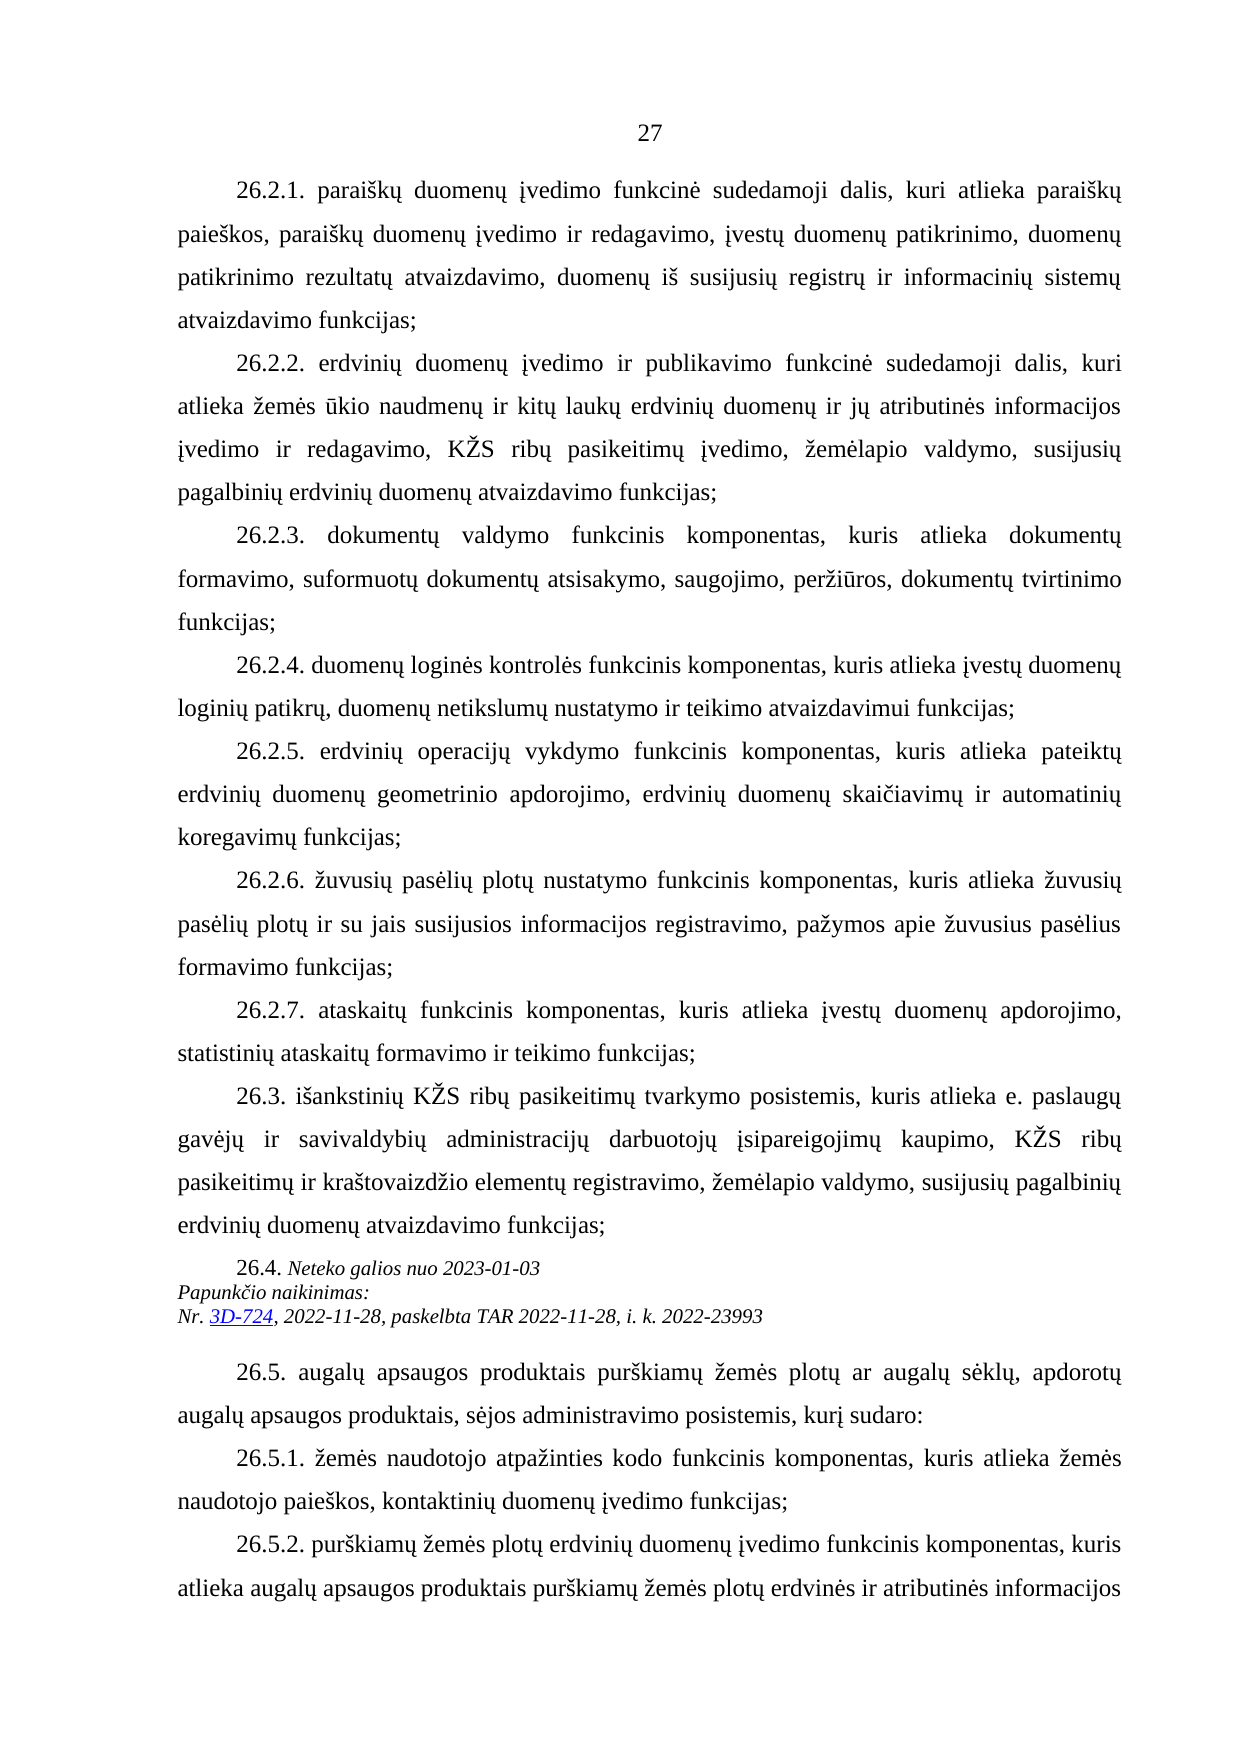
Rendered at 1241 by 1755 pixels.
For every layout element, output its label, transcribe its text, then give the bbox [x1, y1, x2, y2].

text 26.2.1. paraiškų duomenų įvedimo funkcinė sudedamoji dalis, kuri atlieka paraiškų paieškos, paraiškų duomenų įvedimo ir redagavimo, įvestų duomenų patikrinimo, duomenų patikrinimo rezultatų atvaizdavimo, duomenų iš susijusių registrų ir informacinių sistemų atvaizdavimo funkcijas; [177, 176, 1122, 334]
text 26.2.4. duomenų loginės kontrolės funkcinis komponentas, kuris atlieka įvestų duomenų loginių patikrų, duomenų netikslumų nustatymo ir teikimo atvaizdavimui funkcijas; [177, 650, 1122, 722]
text 26.5.1. žemės naudotojo atpažinties kodo funkcinis komponentas, kuris atlieka žemės naudotojo paieškos, kontaktinių duomenų įvedimo funkcijas; [177, 1443, 1122, 1515]
text 26.4. Neteko galios nuo 2023-01-03 [177, 1254, 1122, 1280]
text 26.2.2. erdvinių duomenų įvedimo ir publikavimo funkcinė sudedamoji dalis, kuri atlieka žemės ūkio naudmenų ir kitų laukų erdvinių duomenų ir jų atributinės informacijos įvedimo ir redagavimo, KŽS ribų pasikeitimų įvedimo, žemėlapio valdymo, susijusių pagalbinių erdvinių duomenų atvaizdavimo funkcijas; [177, 348, 1122, 506]
text 26.2.6. žuvusių pasėlių plotų nustatymo funkcinis komponentas, kuris atlieka žuvusių pasėlių plotų ir su jais susijusios informacijos registravimo, pažymos apie žuvusius pasėlius formavimo funkcijas; [177, 866, 1122, 981]
text 26.5.2. purškiamų žemės plotų erdvinių duomenų įvedimo funkcinis komponentas, kuris atlieka augalų apsaugos produktais purškiamų žemės plotų erdvinės ir atributinės informacijos [177, 1529, 1122, 1601]
text Nr. 3D-724, 2022-11-28, paskelbta TAR 2022-11-28, i. k. 2022-23993 [177, 1304, 1122, 1328]
text 26.2.7. ataskaitų funkcinis komponentas, kuris atlieka įvestų duomenų apdorojimo, statistinių ataskaitų formavimo ir teikimo funkcijas; [177, 995, 1122, 1067]
text 26.2.3. dokumentų valdymo funkcinis komponentas, kuris atlieka dokumentų formavimo, suformuotų dokumentų atsisakymo, saugojimo, peržiūros, dokumentų tvirtinimo funkcijas; [177, 521, 1122, 636]
text 26.3. išankstinių KŽS ribų pasikeitimų tvarkymo posistemis, kuris atlieka e. paslaugų gavėjų ir savivaldybių administracijų darbuotojų įsipareigojimų kaupimo, KŽS ribų pasikeitimų ir kraštovaizdžio elementų registravimo, žemėlapio valdymo, susijusių pagalbinių erdvinių duomenų atvaizdavimo funkcijas; [177, 1081, 1122, 1239]
text 26.2.5. erdvinių operacijų vykdymo funkcinis komponentas, kuris atlieka pateiktų erdvinių duomenų geometrinio apdorojimo, erdvinių duomenų skaičiavimų ir automatinių koregavimų funkcijas; [177, 736, 1122, 851]
text Papunkčio naikinimas: [177, 1280, 1122, 1304]
text 26.5. augalų apsaugos produktais purškiamų žemės plotų ar augalų sėklų, apdorotų augalų apsaugos produktais, sėjos administravimo posistemis, kurį sudaro: [177, 1357, 1122, 1429]
